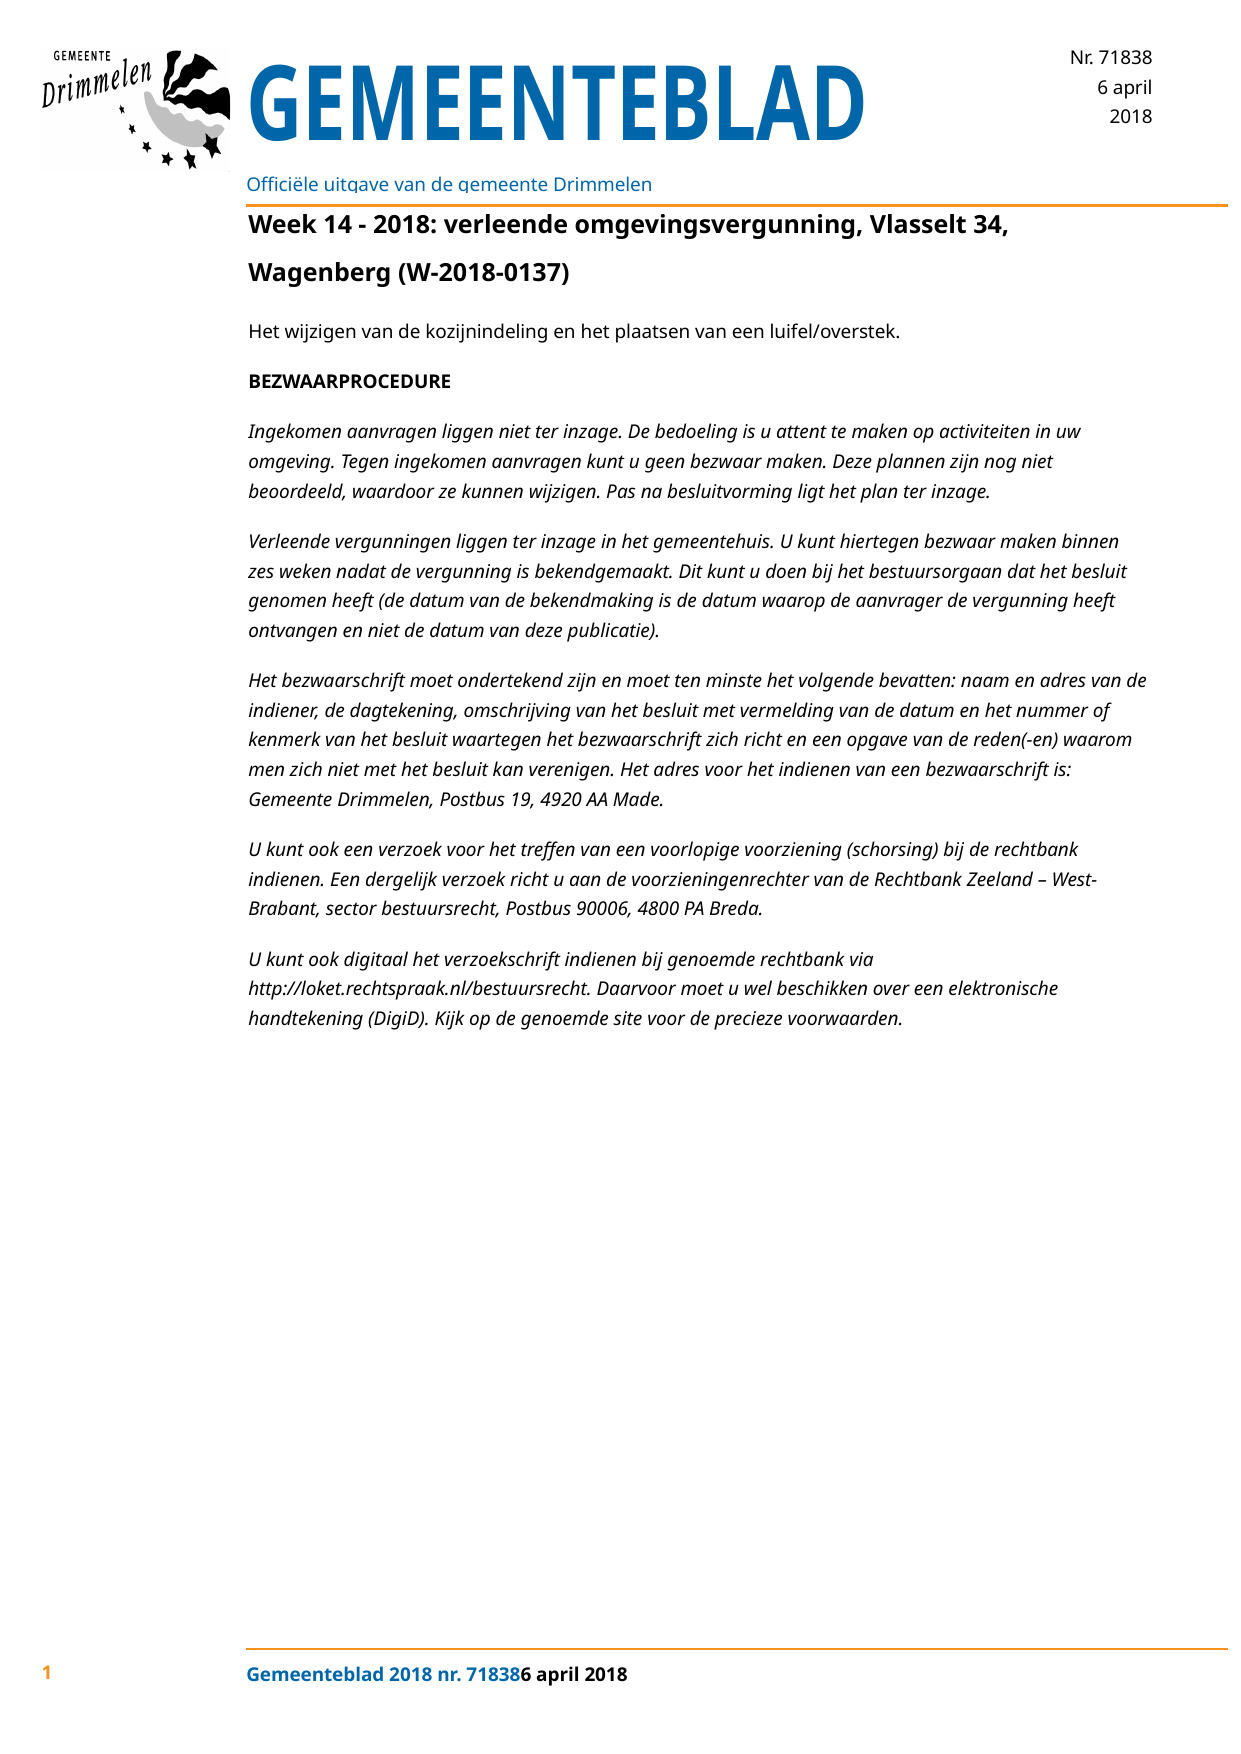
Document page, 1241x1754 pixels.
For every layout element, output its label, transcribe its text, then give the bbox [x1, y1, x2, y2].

text U kunt ook een verzoek voor het treffen van een voorlopige voorziening (schorsing) bij de rechtbank indienen. Een dergelijk verzoek richt u aan de voorzieningenrechter van de Rechtbank Zeeland – West-Brabant, sector bestuursrecht, Postbus 90006, 4800 PA Breda. [248, 836, 1152, 921]
picture [41, 47, 231, 172]
text Ingekomen aanvragen liggen niet ter inzage. De bedoeling is u attent te maken op activiteiten in uw omgeving. Tegen ingekomen aanvragen kunt u geen bezwaar maken. Deze plannen zijn nog niet beoordeeld, waardoor ze kunnen wijzigen. Pas na besluitvorming ligt het plan ter inzage. [248, 419, 1152, 504]
text BEZWAARPROCEDURE [248, 368, 1152, 394]
text Het wijzigen van de kozijnindeling en het plaatsen van een luifel/overstek. [248, 318, 1152, 344]
text Het bezwaarschrift moet ondertekend zijn en moet ten minste het volgende bevatten: naam en adres van de indiener, de dagtekening, omschrijving van het besluit met vermelding van de datum en het nummer of kenmerk van het besluit waartegen het bezwaarschrift zich richt en een opgave van de reden(-en) waarom men zich niet met het besluit kan verenigen. Het adres voor het indienen van een bezwaarschrift is: Gemeente Drimmelen, Postbus 19, 4920 AA Made. [248, 667, 1152, 812]
text Verleende vergunningen liggen ter inzage in het gemeentehuis. U kunt hiertegen bezwaar maken binnen zes weken nadat de vergunning is bekendgemaakt. Dit kunt u doen bij het bestuursorgaan dat het besluit genomen heeft (de datum van de bekendmaking is de datum waarop de aanvrager de vergunning heeft ontvangen en niet de datum van deze publicatie). [248, 528, 1152, 643]
text U kunt ook digitaal het verzoekschrift indienen bij genoemde rechtbank via http://loket.rechtspraak.nl/bestuursrecht. Daarvoor moet u wel beschikken over een elektronische handtekening (DigiD). Kijk op de genoemde site voor de precieze voorwaarden. [248, 946, 1152, 1031]
text Week 14 - 2018: verleende omgevingsvergunning, Vlasselt 34, Wagenberg (W-2018-0137) [248, 207, 1152, 288]
